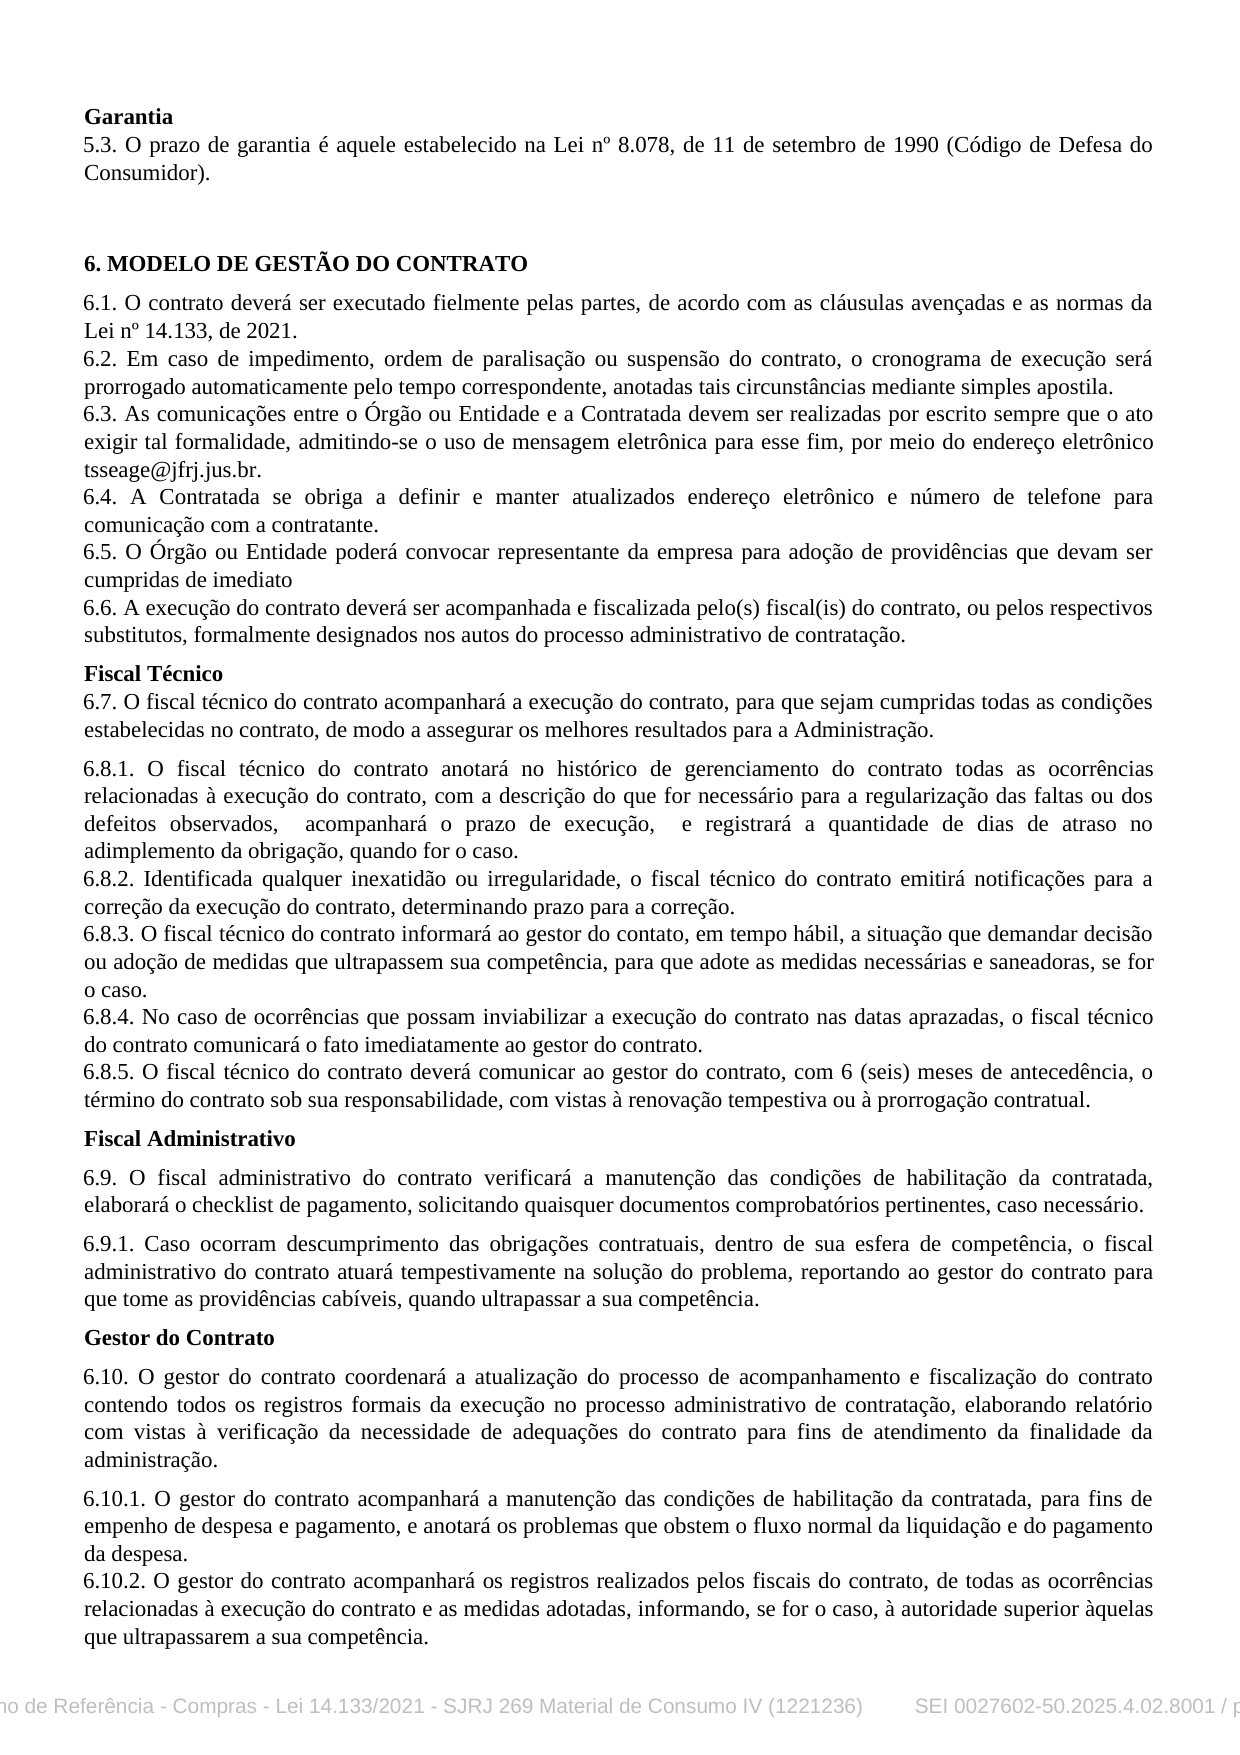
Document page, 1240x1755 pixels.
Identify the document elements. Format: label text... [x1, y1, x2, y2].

text 6.5. O Órgão ou Entidade poderá convocar representante da empresa para adoção de providências que devam ser cumpridas de imediato [83, 538, 1155, 592]
text 6.10. O gestor do contrato coordenará a atualização do processo de acompanhamento e fiscalização do contrato contendo todos os registros formais da execução no processo administrativo de contratação, elaborando relatório com vistas à verificação da necessidade de adequações do contrato para fins de atendimento da finalidade da administração. [83, 1363, 1155, 1472]
subtitle Garantia [84, 103, 1166, 129]
subtitle Gestor do Contrato [84, 1324, 1166, 1351]
text 6.8.1. O fiscal técnico do contrato anotará no histórico de gerenciamento do contrato todas as ocorrências relacionadas à execução do contrato, com a descrição do que for necessário para a regularização das faltas ou dos defeitos observados, acompanhará o prazo de execução, e registrará a quantidade de dias de atraso no adimplemento da obrigação, quando for o caso. [83, 755, 1155, 864]
text 6.6. A execução do contrato deverá ser acompanhada e fiscalizada pelo(s) fiscal(is) do contrato, ou pelos respectivos substitutos, formalmente designados nos autos do processo administrativo de contratação. [83, 594, 1155, 648]
text 6.4. A Contratada se obriga a definir e manter atualizados endereço eletrônico e número de telefone para comunicação com a contratante. [83, 483, 1155, 537]
text 6.8.2. Identificada qualquer inexatidão ou irregularidade, o fiscal técnico do contrato emitirá notificações para a correção da execução do contrato, determinando prazo para a correção. [83, 865, 1155, 919]
text 6.10.2. O gestor do contrato acompanhará os registros realizados pelos fiscais do contrato, de todas as ocorrências relacionadas à execução do contrato e as medidas adotadas, informando, se for o caso, à autoridade superior àquelas que ultrapassarem a sua competência. [83, 1568, 1155, 1649]
text 6.3. As comunicações entre o Órgão ou Entidade e a Contratada devem ser realizadas por escrito sempre que o ato exigir tal formalidade, admitindo-se o uso de mensagem eletrônica para esse fim, por meio do endereço eletrônico tsseage@jfrj.jus.br. [83, 400, 1155, 482]
text 6.9. O fiscal administrativo do contrato verificará a manutenção das condições de habilitação da contratada, elaborará o checklist de pagamento, solicitando quaisquer documentos comprobatórios pertinentes, caso necessário. [83, 1164, 1155, 1218]
text 6.8.4. No caso de ocorrências que possam inviabilizar a execução do contrato nas datas aprazadas, o fiscal técnico do contrato comunicará o fato imediatamente ao gestor do contrato. [83, 1003, 1155, 1057]
text 6.8.5. O fiscal técnico do contrato deverá comunicar ao gestor do contrato, com 6 (seis) meses de antecedência, o término do contrato sob sua responsabilidade, com vistas à renovação tempestiva ou à prorrogação contratual. [83, 1058, 1155, 1112]
text 6.9.1. Caso ocorram descumprimento das obrigações contratuais, dentro de sua esfera de competência, o fiscal administrativo do contrato atuará tempestivamente na solução do problema, reportando ao gestor do contrato para que tome as providências cabíveis, quando ultrapassar a sua competência. [83, 1230, 1155, 1312]
text 5.3. O prazo de garantia é aquele estabelecido na Lei nº 8.078, de 11 de setembro de 1990 (Código de Defesa do Consumidor). [83, 131, 1155, 185]
subtitle Fiscal Técnico [84, 660, 1166, 686]
subtitle 6. MODELO DE GESTÃO DO CONTRATO [84, 251, 1166, 277]
text 6.7. O fiscal técnico do contrato acompanhará a execução do contrato, para que sejam cumpridas todas as condições estabelecidas no contrato, de modo a assegurar os melhores resultados para a Administração. [83, 688, 1155, 742]
text 6.2. Em caso de impedimento, ordem de paralisação ou suspensão do contrato, o cronograma de execução será prorrogado automaticamente pelo tempo correspondente, anotadas tais circunstâncias mediante simples apostila. [83, 345, 1155, 399]
text 6.1. O contrato deverá ser executado fielmente pelas partes, de acordo com as cláusulas avençadas e as normas da Lei nº 14.133, de 2021. [83, 289, 1155, 343]
text 6.10.1. O gestor do contrato acompanhará a manutenção das condições de habilitação da contratada, para fins de empenho de despesa e pagamento, e anotará os problemas que obstem o fluxo normal da liquidação e do pagamento da despesa. [83, 1485, 1155, 1566]
subtitle Fiscal Administrativo [84, 1125, 1166, 1151]
text 6.8.3. O fiscal técnico do contrato informará ao gestor do contato, em tempo hábil, a situação que demandar decisão ou adoção de medidas que ultrapassem sua competência, para que adote as medidas necessárias e saneadoras, se for o caso. [83, 920, 1155, 1002]
